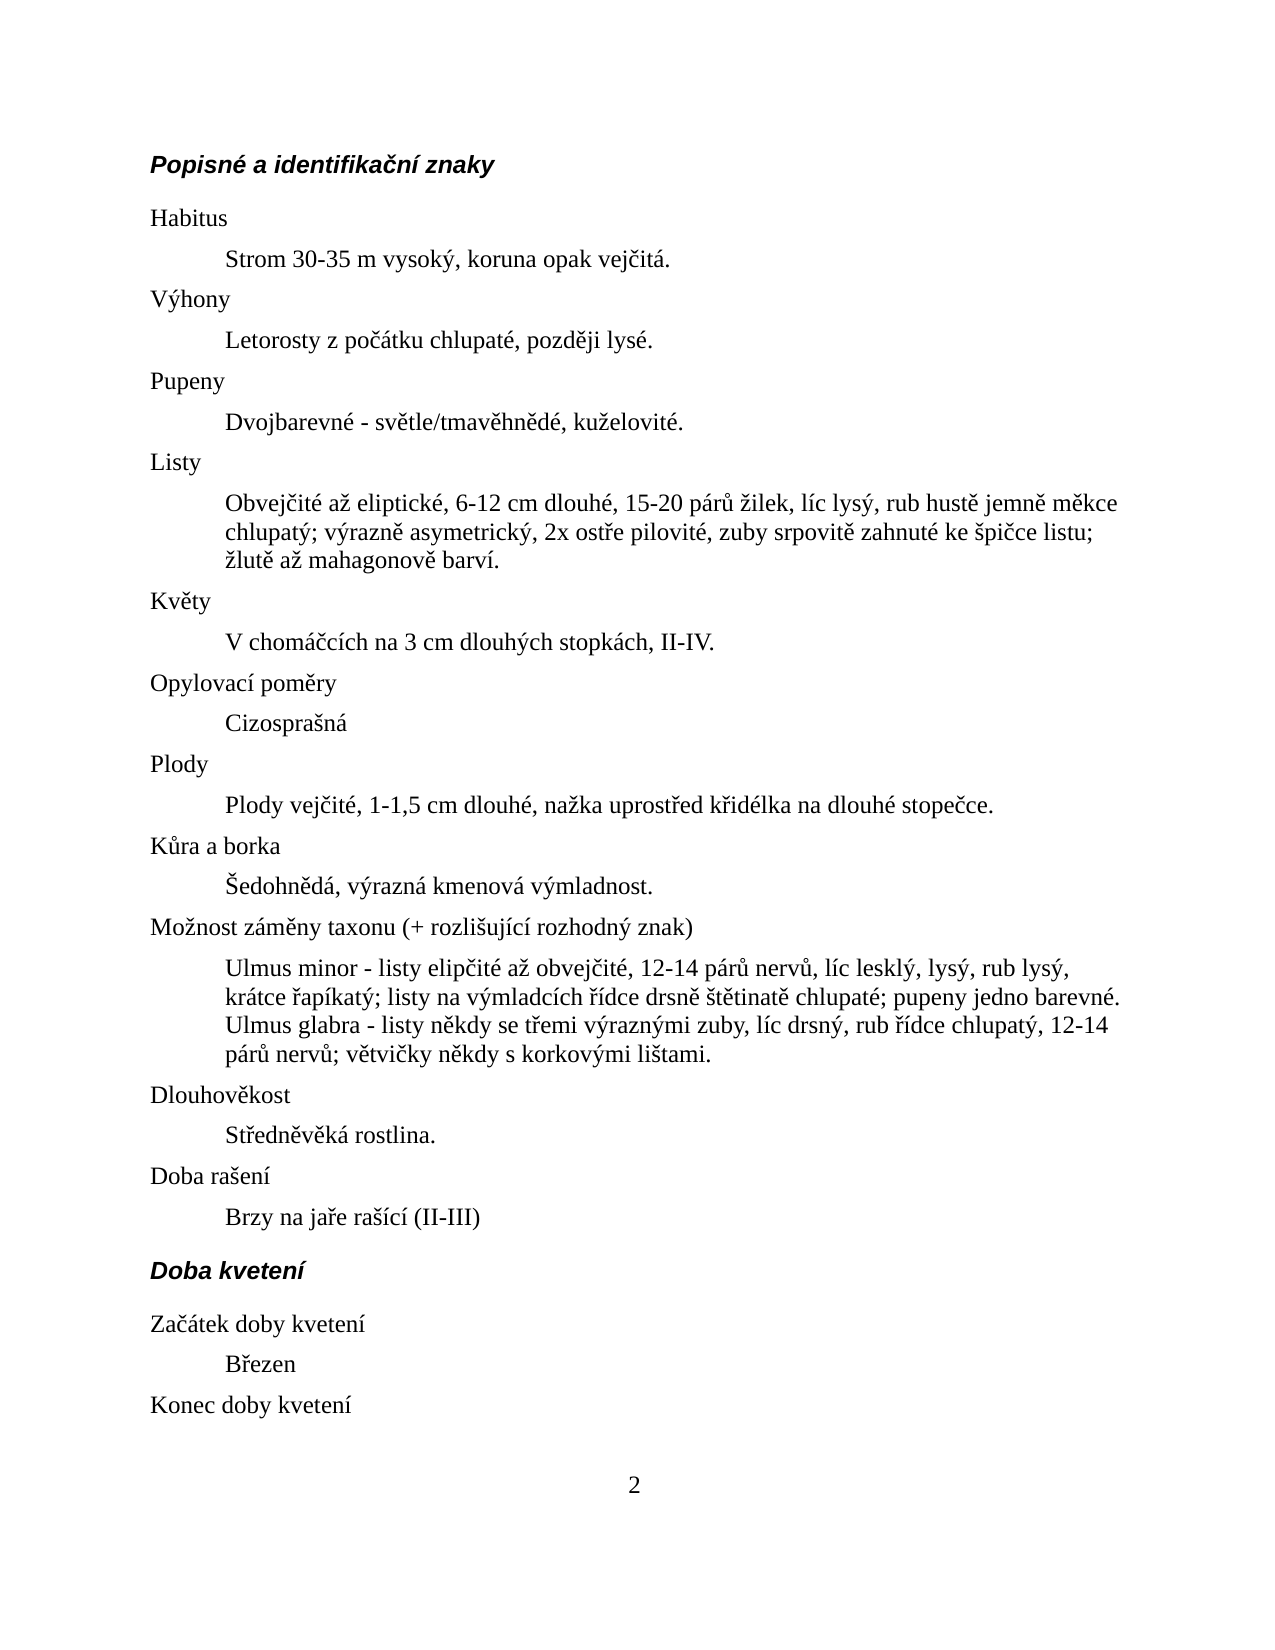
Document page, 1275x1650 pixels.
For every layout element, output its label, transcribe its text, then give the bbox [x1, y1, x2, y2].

text Středněvěká rostlina. [225, 1121, 1125, 1149]
text Pupeny [150, 366, 1125, 395]
text Březen [225, 1349, 1125, 1378]
text Konec doby kvetení [150, 1390, 1125, 1419]
text Cizosprašná [225, 708, 1125, 737]
text Dlouhověkost [150, 1080, 1125, 1109]
text Ulmus minor - listy elipčité až obvejčité, 12-14 párů nervů, líc lesklý, lysý, rub lysý, krátce řapíkatý; listy na výmladcích řídce drsně štětinatě chlupaté; pupeny jedno barevné. Ulmus glabra - listy někdy se třemi výraznými zuby, líc drsný, rub řídce chlupatý, 12-14 párů nervů; větvičky někdy s korkovými lištami. [225, 953, 1125, 1068]
text Obvejčité až eliptické, 6-12 cm dlouhé, 15-20 párů žilek, líc lysý, rub hustě jemně měkce chlupatý; výrazně asymetrický, 2x ostře pilovité, zuby srpovitě zahnuté ke špičce listu; žlutě až mahagonově barví. [225, 488, 1125, 574]
text Opylovací poměry [150, 668, 1125, 697]
text Listy [150, 447, 1125, 476]
text Možnost záměny taxonu (+ rozlišující rozhodný znak) [150, 912, 1125, 941]
text Habitus [150, 203, 1125, 232]
text V chomáčcích na 3 cm dlouhých stopkách, II-IV. [225, 627, 1125, 656]
text Začátek doby kvetení [150, 1309, 1125, 1338]
text Letorosty z počátku chlupaté, později lysé. [225, 325, 1125, 354]
subtitle Popisné a identifikační znaky [150, 150, 1125, 178]
text Brzy na jaře rašící (II-III) [225, 1202, 1125, 1231]
text Květy [150, 586, 1125, 615]
text Výhony [150, 284, 1125, 313]
text Plody [150, 749, 1125, 778]
text Dvojbarevné - světle/tmavěhnědé, kuželovité. [225, 407, 1125, 435]
text Strom 30-35 m vysoký, koruna opak vejčitá. [225, 244, 1125, 272]
text Plody vejčité, 1-1,5 cm dlouhé, nažka uprostřed křidélka na dlouhé stopečce. [225, 790, 1125, 819]
text Doba rašení [150, 1161, 1125, 1190]
text Šedohnědá, výrazná kmenová výmladnost. [225, 871, 1125, 900]
subtitle Doba kvetení [150, 1256, 1125, 1284]
text Kůra a borka [150, 831, 1125, 859]
